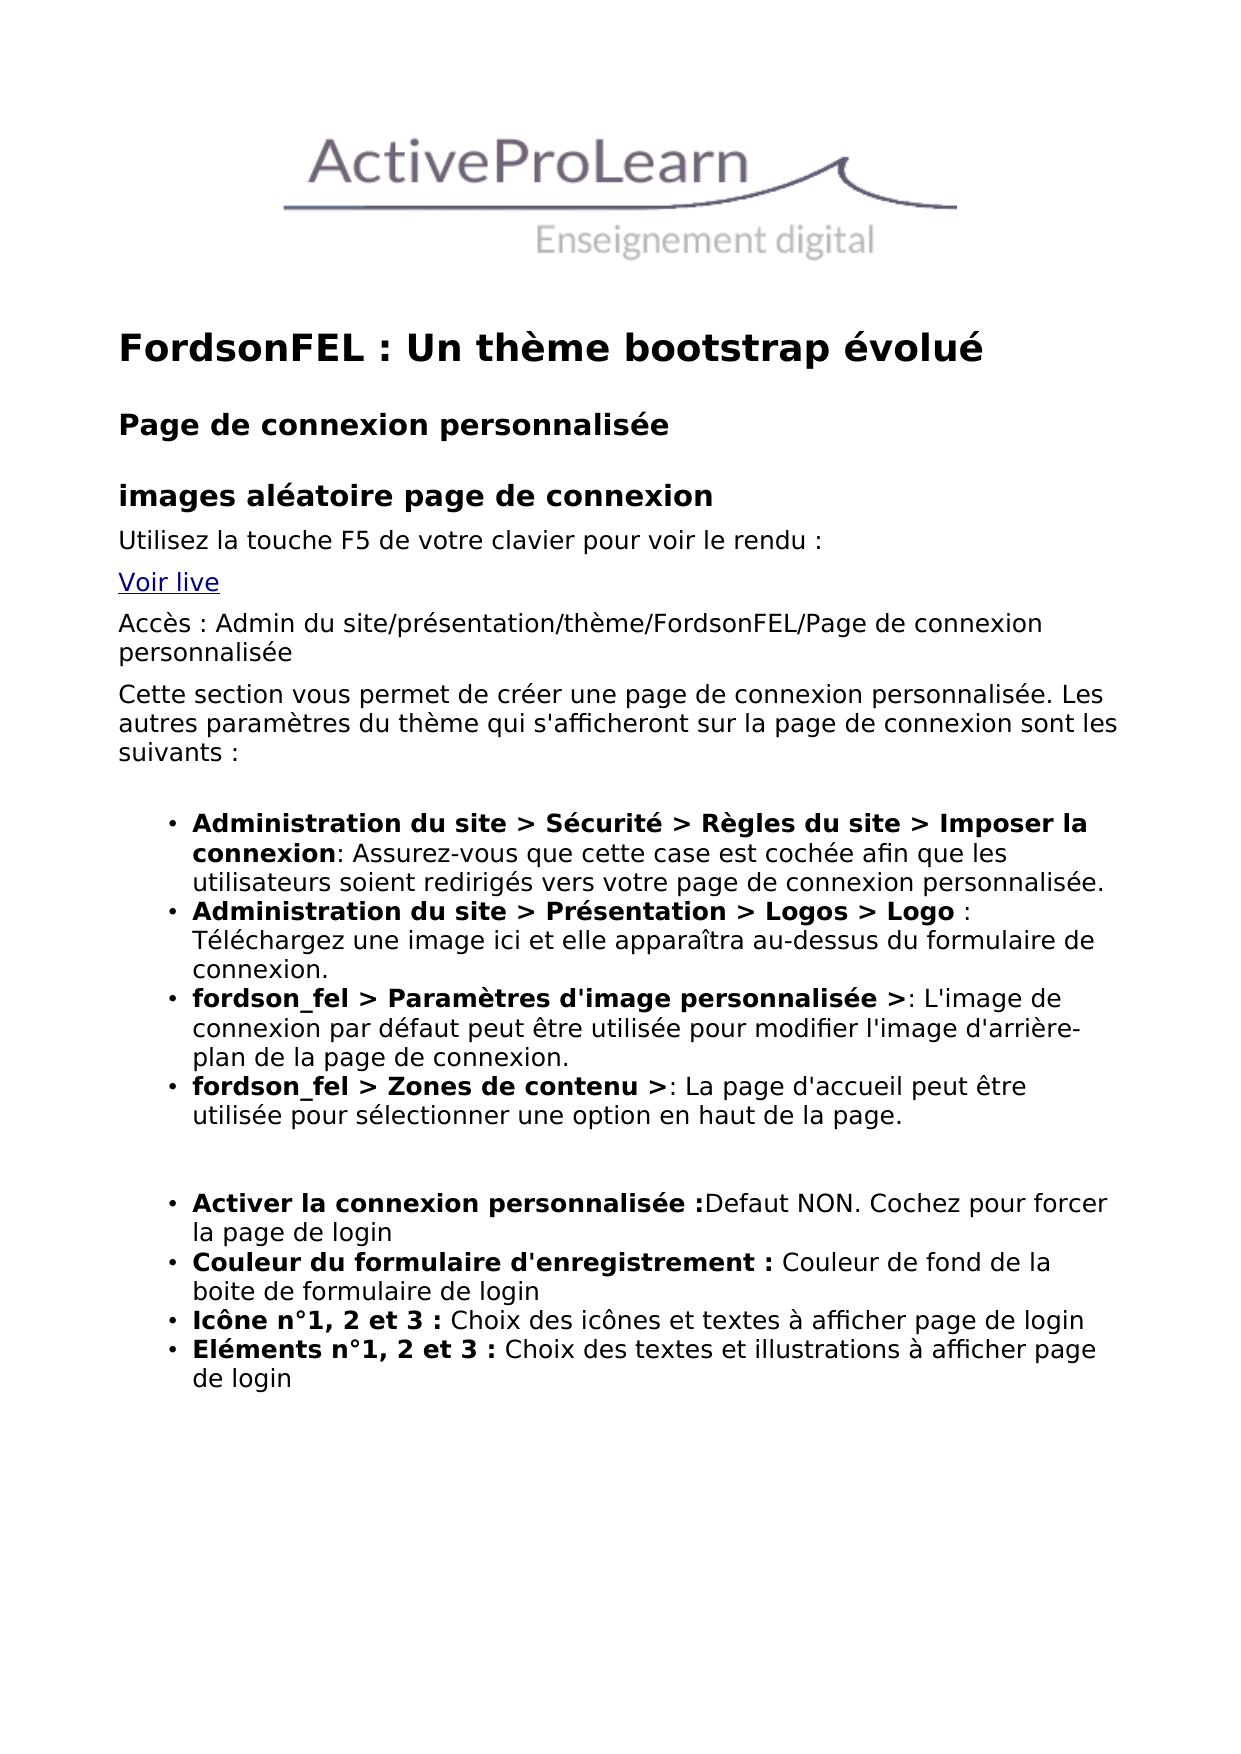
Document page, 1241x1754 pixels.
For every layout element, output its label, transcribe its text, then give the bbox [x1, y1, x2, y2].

list Administration du site > Présentation > Logos > Logo : Téléchargez une image ici et elle apparaîtra au-dessus du formulaire de connexion. [177, 897, 1122, 985]
list Activer la connexion personnalisée :Defaut NON. Cochez pour forcer la page de login [177, 1189, 1122, 1248]
text Utilisez la touche F5 de votre clavier pour voir le rendu : [118, 526, 1122, 555]
list fordson_fel > Paramètres d'image personnalisée >: L'image de connexion par défaut peut être utilisée pour modifier l'image d'arrière-plan de la page de connexion. [177, 985, 1122, 1072]
list Administration du site > Sécurité > Règles du site > Imposer la connexion: Assurez-vous que cette case est cochée afin que les utilisateurs soient redirigés vers votre page de connexion personnalisée. [177, 810, 1122, 897]
text Accès : Admin du site/présentation/thème/FordsonFEL/Page de connexion personnalisée [118, 609, 1122, 668]
list Couleur du formulaire d'enregistrement : Couleur de fond de la boite de formulaire de login [177, 1248, 1122, 1306]
list Eléments n°1, 2 et 3 : Choix des textes et illustrations à afficher page de login [177, 1335, 1122, 1394]
text Cette section vous permet de créer une page de connexion personnalisée. Les autres paramètres du thème qui s'afficheront sur la page de connexion sont les suivants : [118, 680, 1122, 768]
subtitle FordsonFEL : Un thème bootstrap évolué [118, 327, 1122, 371]
text Voir live [118, 568, 1122, 597]
subtitle images aléatoire page de connexion [118, 479, 1122, 513]
subtitle Page de connexion personnalisée [118, 408, 1122, 442]
list Icône n°1, 2 et 3 : Choix des icônes et textes à afficher page de login [177, 1306, 1122, 1335]
picture [283, 118, 957, 261]
list fordson_fel > Zones de contenu >: La page d'accueil peut être utilisée pour sélectionner une option en haut de la page. [177, 1072, 1122, 1131]
